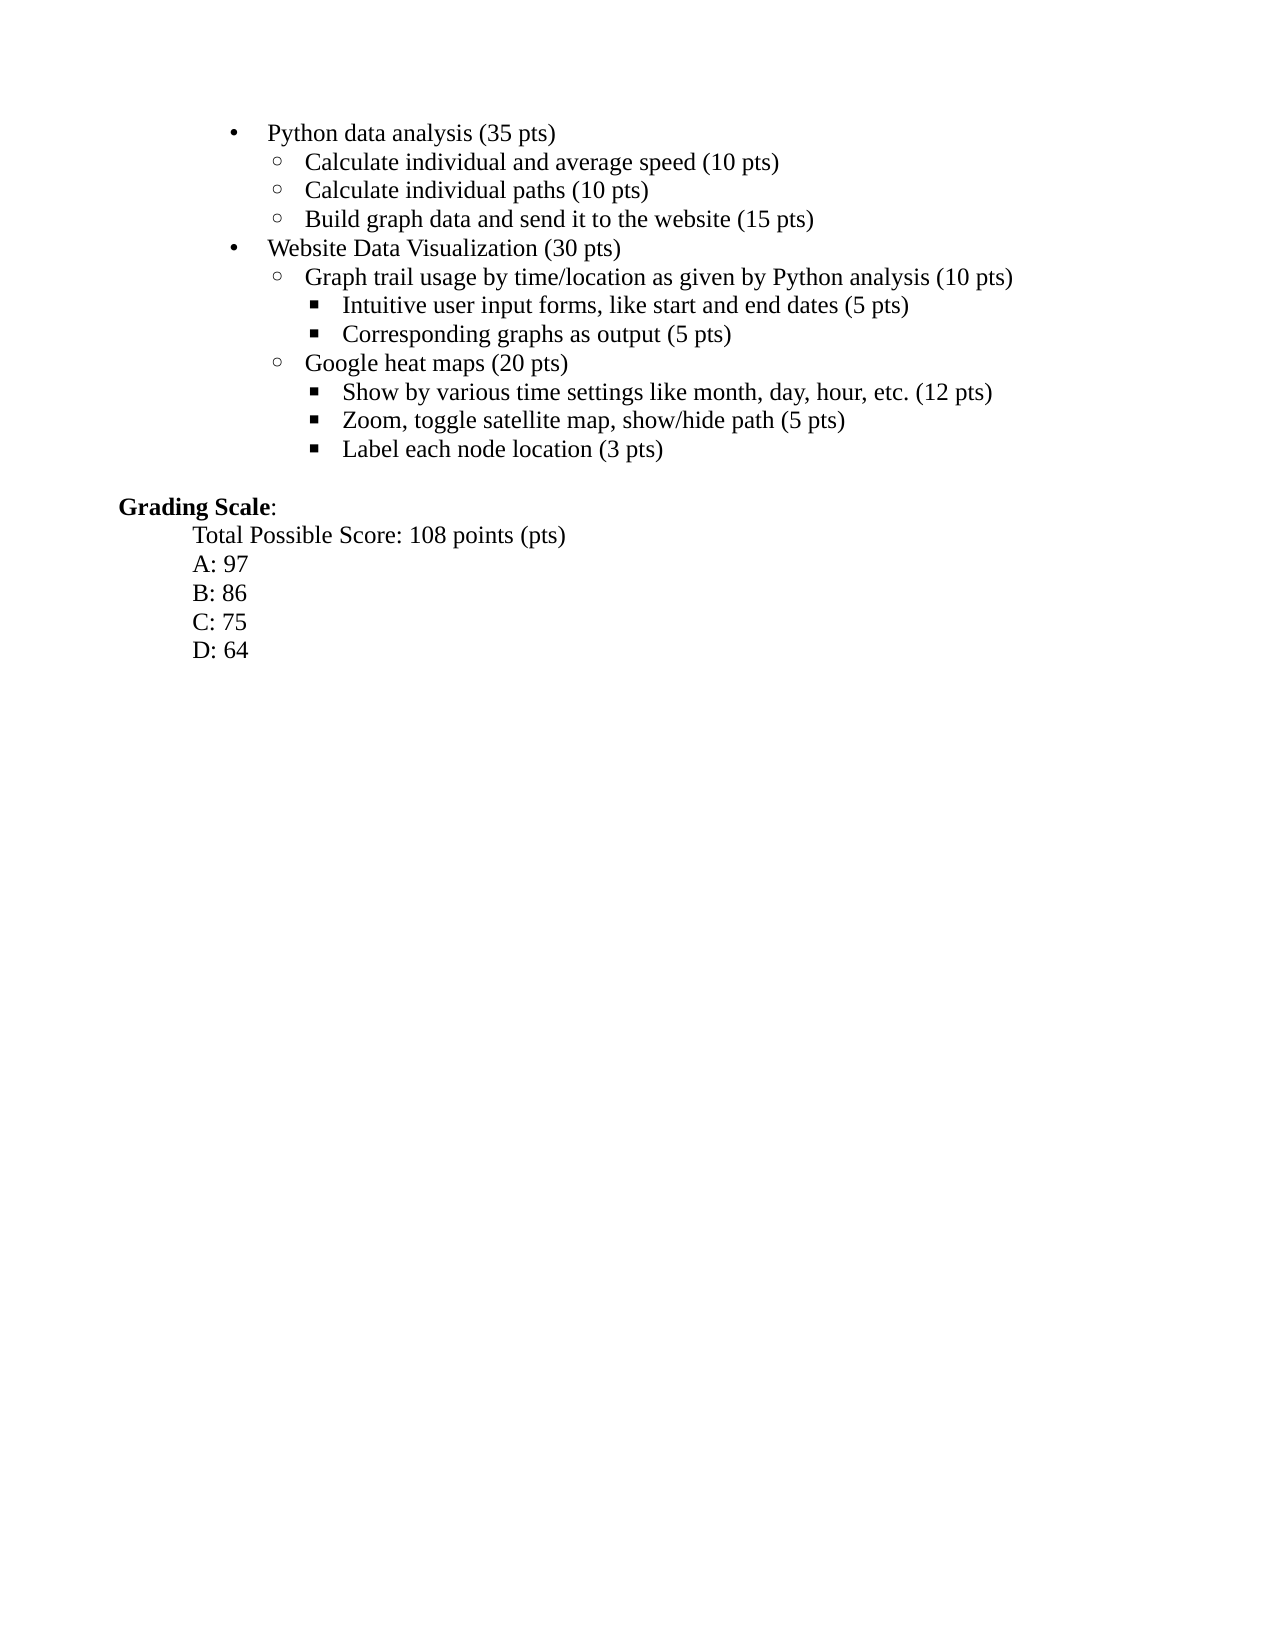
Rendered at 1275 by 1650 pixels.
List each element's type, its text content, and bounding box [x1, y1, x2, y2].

list Zoom, toggle satellite map, show/hide path (5 pts) [304, 406, 1157, 434]
text B: 86 [118, 578, 1157, 607]
list Python data analysis (35 pts) [229, 118, 1157, 147]
text A: 97 [118, 549, 1157, 578]
list Website Data Visualization (30 pts) [229, 233, 1157, 262]
list Calculate individual and average speed (10 pts) [267, 147, 1157, 176]
text C: 75 [118, 607, 1157, 636]
list Google heat maps (20 pts) [267, 348, 1157, 377]
text Grading Scale: [118, 492, 1157, 521]
text D: 64 [118, 636, 1157, 664]
list Intuitive user input forms, like start and end dates (5 pts) [304, 291, 1157, 319]
list Calculate individual paths (10 pts) [267, 176, 1157, 204]
text Total Possible Score: 108 points (pts) [118, 521, 1157, 549]
list Label each node location (3 pts) [304, 434, 1157, 463]
list Build graph data and send it to the website (15 pts) [267, 204, 1157, 233]
list Show by various time settings like month, day, hour, etc. (12 pts) [304, 377, 1157, 406]
list Corresponding graphs as output (5 pts) [304, 319, 1157, 348]
list Graph trail usage by time/location as given by Python analysis (10 pts) [267, 262, 1157, 291]
